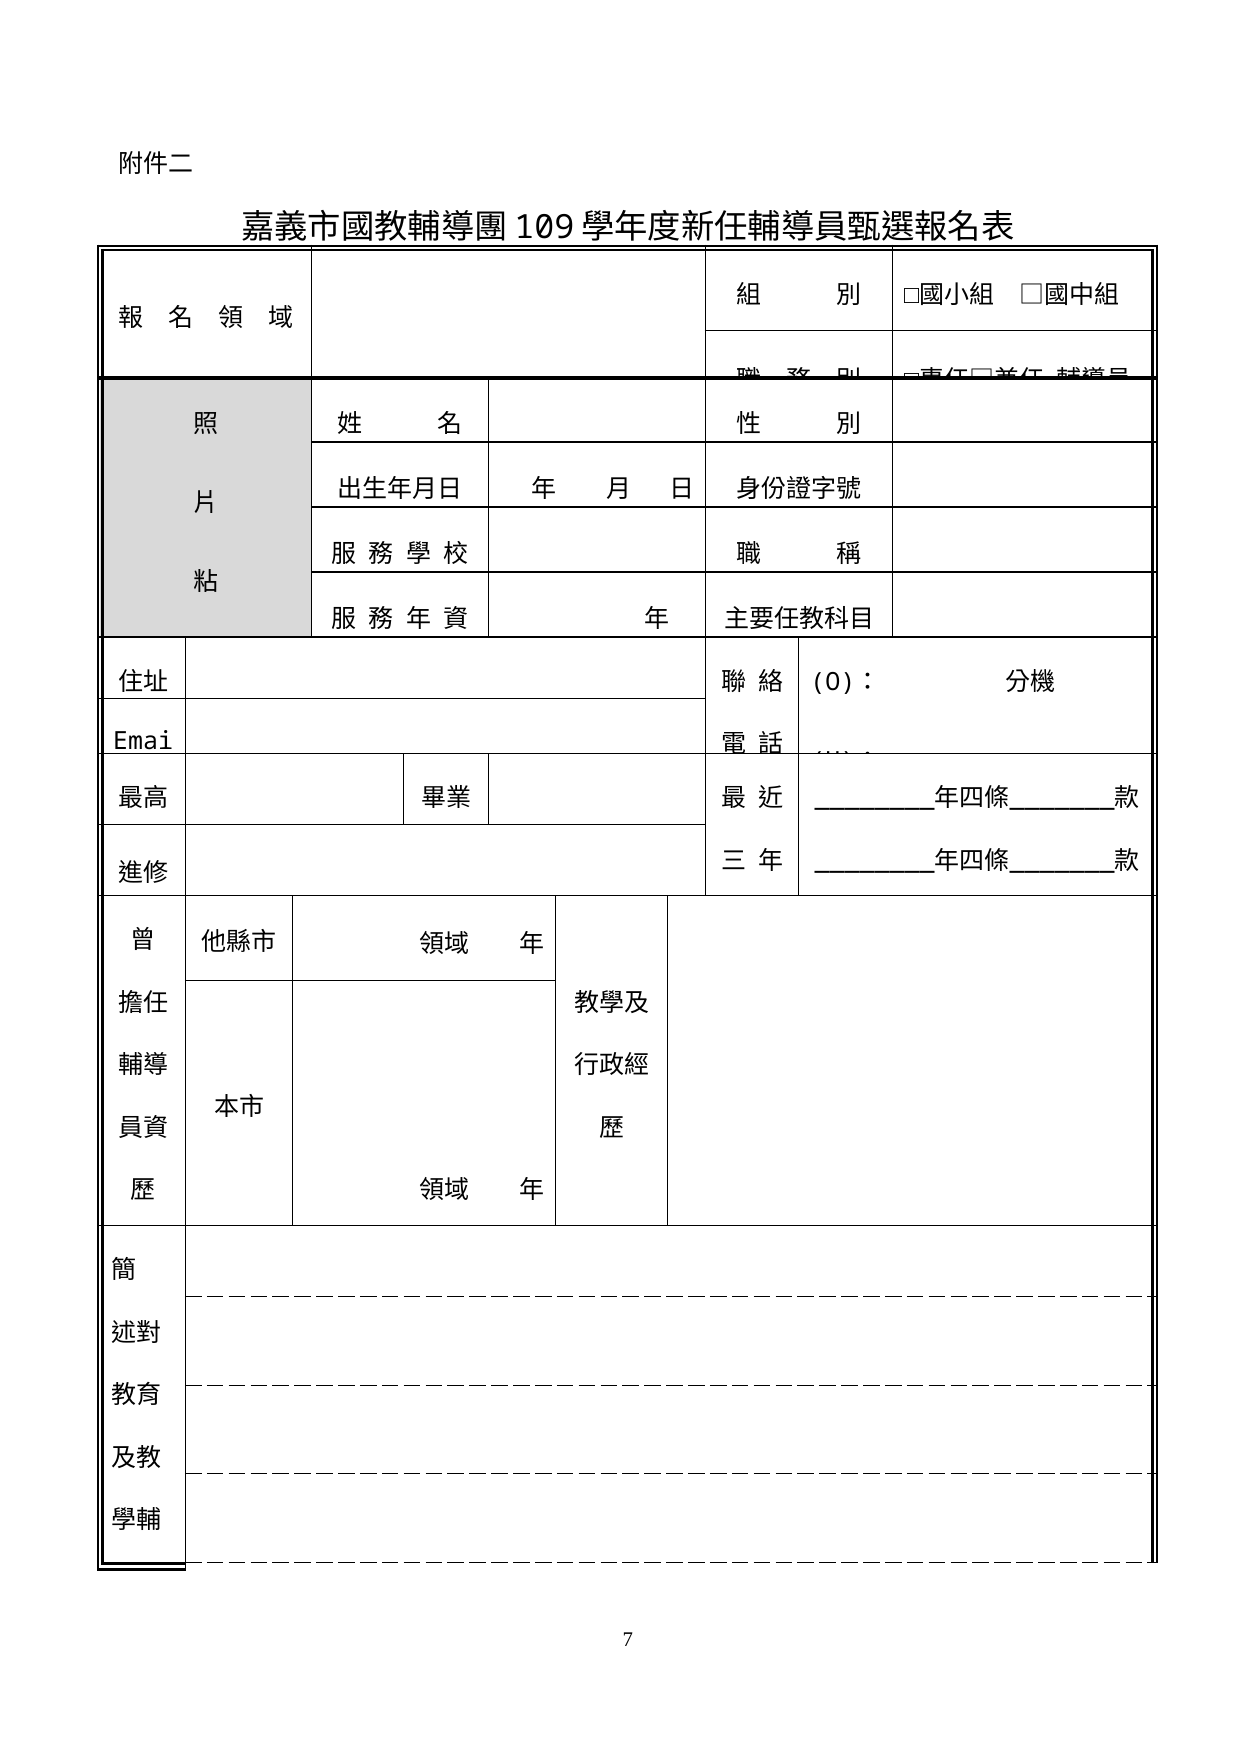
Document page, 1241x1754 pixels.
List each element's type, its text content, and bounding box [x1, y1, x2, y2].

table_cell 服 務 學 校 [312, 508, 488, 571]
table_header □國小組 □國中組 [893, 251, 1151, 330]
table_cell 聯 絡電 話 [706, 638, 798, 753]
table_cell Email [104, 699, 185, 753]
table_cell [186, 1385, 1151, 1473]
table_cell 領域 年 [293, 896, 555, 979]
table_cell [186, 825, 705, 895]
table_cell [186, 1296, 1151, 1384]
table_cell 身份證字號 [706, 443, 892, 506]
table_cell ________年四條_______款________年四條_______款________年四條_______款 [799, 754, 1151, 895]
table_cell 照 片 粘 貼 處 [104, 380, 311, 636]
table_cell 年 [489, 573, 705, 636]
table_cell 主要任教科目 [706, 573, 892, 636]
table_header 組 別 [706, 251, 892, 330]
table_cell [489, 754, 705, 824]
table_cell (O)： 分機 (H)： (手機)： [799, 638, 1151, 753]
table_header 報 名 領 域 [104, 251, 311, 376]
table_cell [893, 508, 1151, 571]
table_cell [186, 1473, 1151, 1562]
table_cell 年 月 日 [489, 443, 705, 506]
table_cell 曾 擔任 輔導 員資 歷 [104, 896, 185, 1225]
table_cell [186, 1226, 1151, 1296]
table_cell 進修 學分 [104, 825, 185, 895]
table_cell 職 務 別 [706, 331, 892, 376]
table_cell [668, 896, 1151, 1225]
table_cell 領域 年 [293, 981, 555, 1225]
text 嘉義市國教輔導團109學年度新任輔導員甄選報名表 [118, 182, 1137, 244]
table_cell [893, 443, 1151, 506]
table_cell 他縣市 [186, 896, 292, 979]
table_cell [186, 699, 705, 753]
table_cell 本市 [186, 981, 292, 1225]
table_cell 服 務 年 資 [312, 573, 488, 636]
table_cell 簡 述對 教育 及教 學輔 導工 作的 抱負 [104, 1226, 185, 1562]
table_cell 性 別 [706, 380, 892, 441]
table_cell [893, 573, 1151, 636]
text 附件二 [118, 119, 1137, 182]
table_header [312, 251, 705, 376]
table_cell [489, 380, 705, 441]
table_cell [186, 754, 403, 824]
table_cell 畢業系所 [404, 754, 488, 824]
table_cell 最高 學歷 [104, 754, 185, 824]
table_cell 出生年月日 [312, 443, 488, 506]
table_cell 職 稱 [706, 508, 892, 571]
table_cell □專任□兼任 輔導員 [893, 331, 1151, 376]
table_cell [489, 508, 705, 571]
table_cell [186, 638, 705, 697]
table_cell 住址 [104, 638, 185, 697]
table_cell 最 近三 年考 核 [706, 754, 798, 895]
table_cell 教學及行政經歷 [556, 896, 667, 1225]
table_cell 姓 名 [312, 380, 488, 441]
table_cell [893, 380, 1151, 441]
